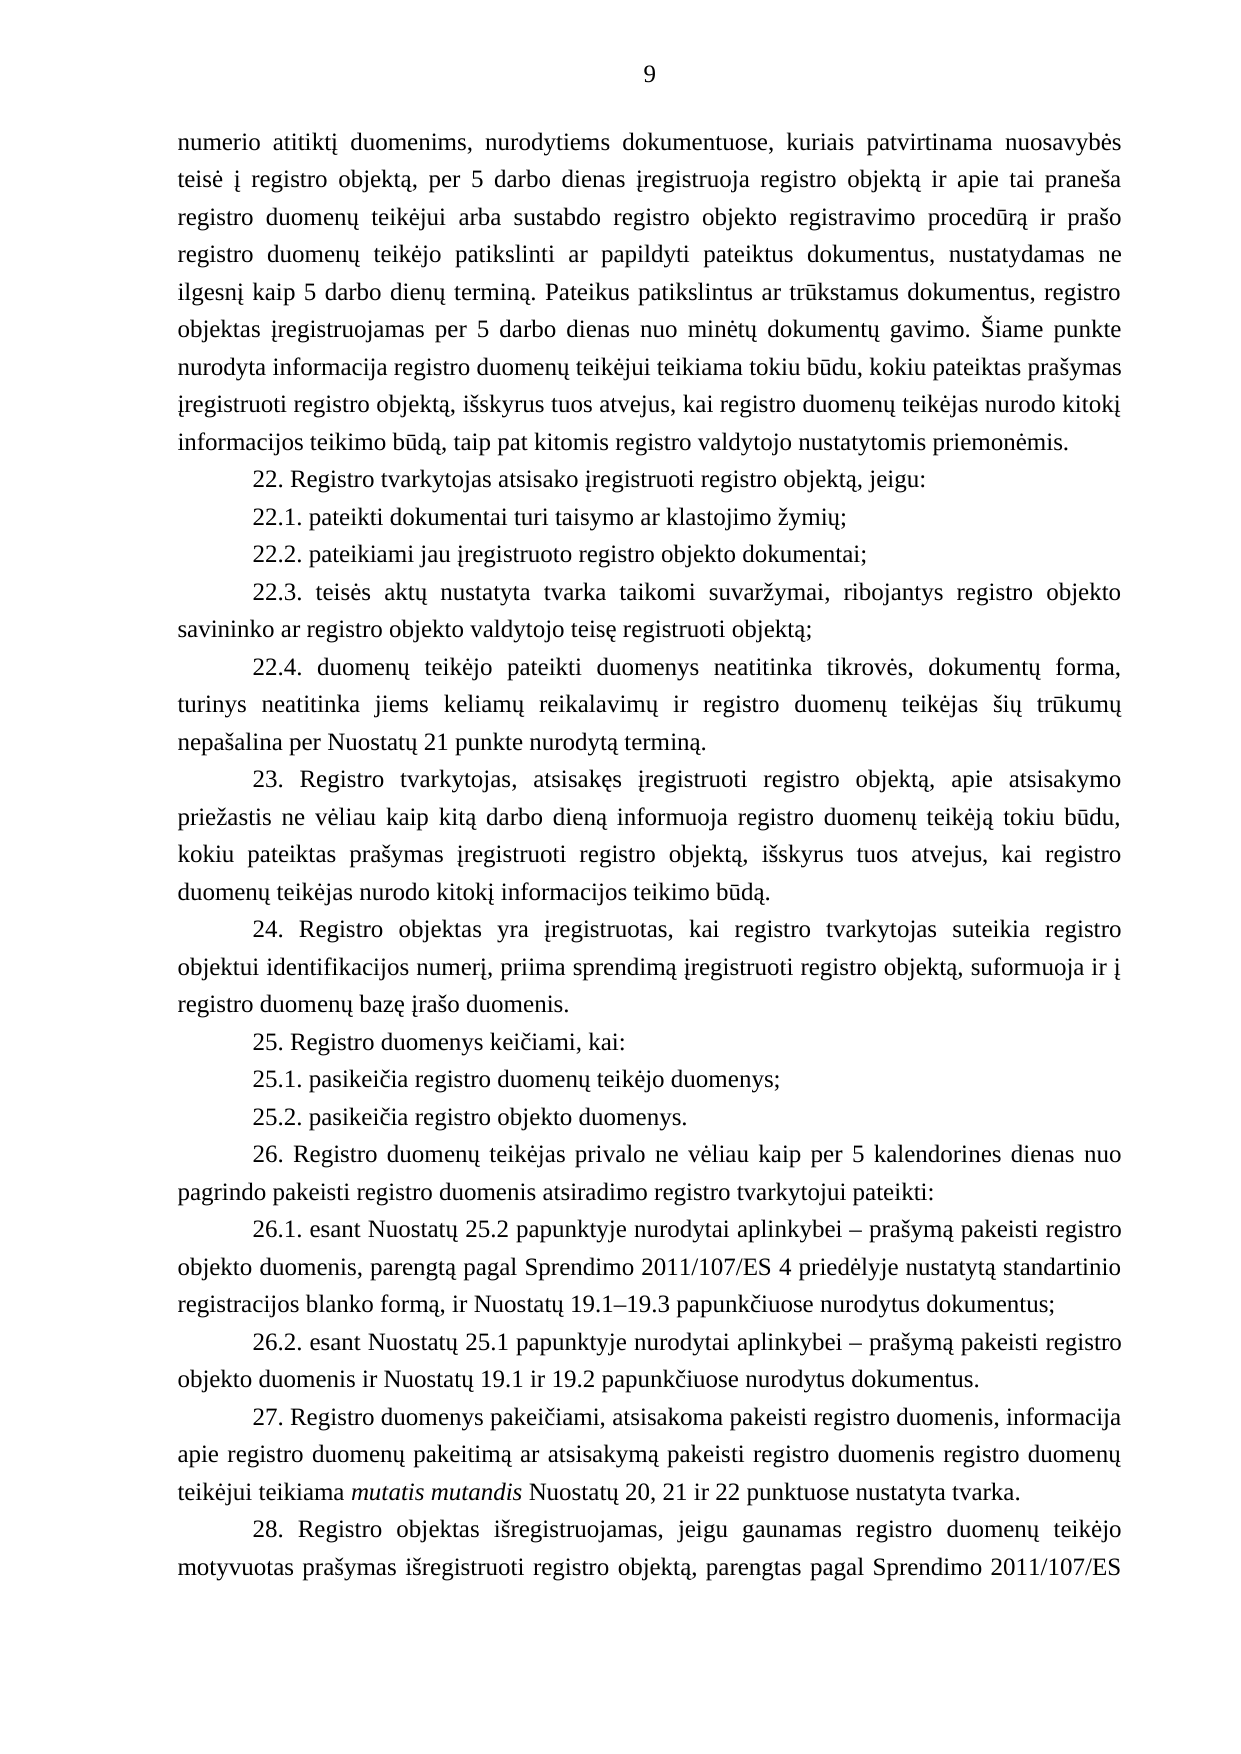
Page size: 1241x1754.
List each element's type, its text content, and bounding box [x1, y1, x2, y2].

text 24. Registro objektas yra įregistruotas, kai registro tvarkytojas suteikia registro objektui identifikacijos numerį, priima sprendimą įregistruoti registro objektą, suformuoja ir į registro duomenų bazę įrašo duomenis. [177, 906, 1122, 1018]
text 26.2. esant Nuostatų 25.1 papunktyje nurodytai aplinkybei – prašymą pakeisti registro objekto duomenis ir Nuostatų 19.1 ir 19.2 papunkčiuose nurodytus dokumentus. [177, 1318, 1122, 1393]
text 26. Registro duomenų teikėjas privalo ne vėliau kaip per 5 kalendorines dienas nuo pagrindo pakeisti registro duomenis atsiradimo registro tvarkytojui pateikti: [177, 1131, 1122, 1206]
text 22.2. pateikiami jau įregistruoto registro objekto dokumentai; [177, 531, 1122, 568]
text 25.1. pasikeičia registro duomenų teikėjo duomenys; [177, 1056, 1122, 1093]
text 22.4. duomenų teikėjo pateikti duomenys neatitinka tikrovės, dokumentų forma, turinys neatitinka jiems keliamų reikalavimų ir registro duomenų teikėjas šių trūkumų nepašalina per Nuostatų 21 punkte nurodytą terminą. [177, 643, 1122, 756]
text 22.3. teisės aktų nustatyta tvarka taikomi suvaržymai, ribojantys registro objekto savininko ar registro objekto valdytojo teisę registruoti objektą; [177, 568, 1122, 643]
text 28. Registro objektas išregistruojamas, jeigu gaunamas registro duomenų teikėjo motyvuotas prašymas išregistruoti registro objektą, parengtas pagal Sprendimo 2011/107/ES [177, 1506, 1122, 1581]
text numerio atitiktį duomenims, nurodytiems dokumentuose, kuriais patvirtinama nuosavybės teisė į registro objektą, per 5 darbo dienas įregistruoja registro objektą ir apie tai praneša registro duomenų teikėjui arba sustabdo registro objekto registravimo procedūrą ir prašo registro duomenų teikėjo patikslinti ar papildyti pateiktus dokumentus, nustatydamas ne ilgesnį kaip 5 darbo dienų terminą. Pateikus patikslintus ar trūkstamus dokumentus, registro objektas įregistruojamas per 5 darbo dienas nuo minėtų dokumentų gavimo. Šiame punkte nurodyta informacija registro duomenų teikėjui teikiama tokiu būdu, kokiu pateiktas prašymas įregistruoti registro objektą, išskyrus tuos atvejus, kai registro duomenų teikėjas nurodo kitokį informacijos teikimo būdą, taip pat kitomis registro valdytojo nustatytomis priemonėmis. [177, 118, 1122, 456]
text 26.1. esant Nuostatų 25.2 papunktyje nurodytai aplinkybei – prašymą pakeisti registro objekto duomenis, parengtą pagal Sprendimo 2011/107/ES 4 priedėlyje nustatytą standartinio registracijos blanko formą, ir Nuostatų 19.1–19.3 papunkčiuose nurodytus dokumentus; [177, 1206, 1122, 1318]
text 25. Registro duomenys keičiami, kai: [177, 1018, 1122, 1056]
text 25.2. pasikeičia registro objekto duomenys. [177, 1093, 1122, 1131]
text 27. Registro duomenys pakeičiami, atsisakoma pakeisti registro duomenis, informacija apie registro duomenų pakeitimą ar atsisakymą pakeisti registro duomenis registro duomenų teikėjui teikiama mutatis mutandis Nuostatų 20, 21 ir 22 punktuose nustatyta tvarka. [177, 1393, 1122, 1506]
text 22.1. pateikti dokumentai turi taisymo ar klastojimo žymių; [177, 493, 1122, 531]
text 22. Registro tvarkytojas atsisako įregistruoti registro objektą, jeigu: [177, 456, 1122, 493]
text 23. Registro tvarkytojas, atsisakęs įregistruoti registro objektą, apie atsisakymo priežastis ne vėliau kaip kitą darbo dieną informuoja registro duomenų teikėją tokiu būdu, kokiu pateiktas prašymas įregistruoti registro objektą, išskyrus tuos atvejus, kai registro duomenų teikėjas nurodo kitokį informacijos teikimo būdą. [177, 756, 1122, 906]
